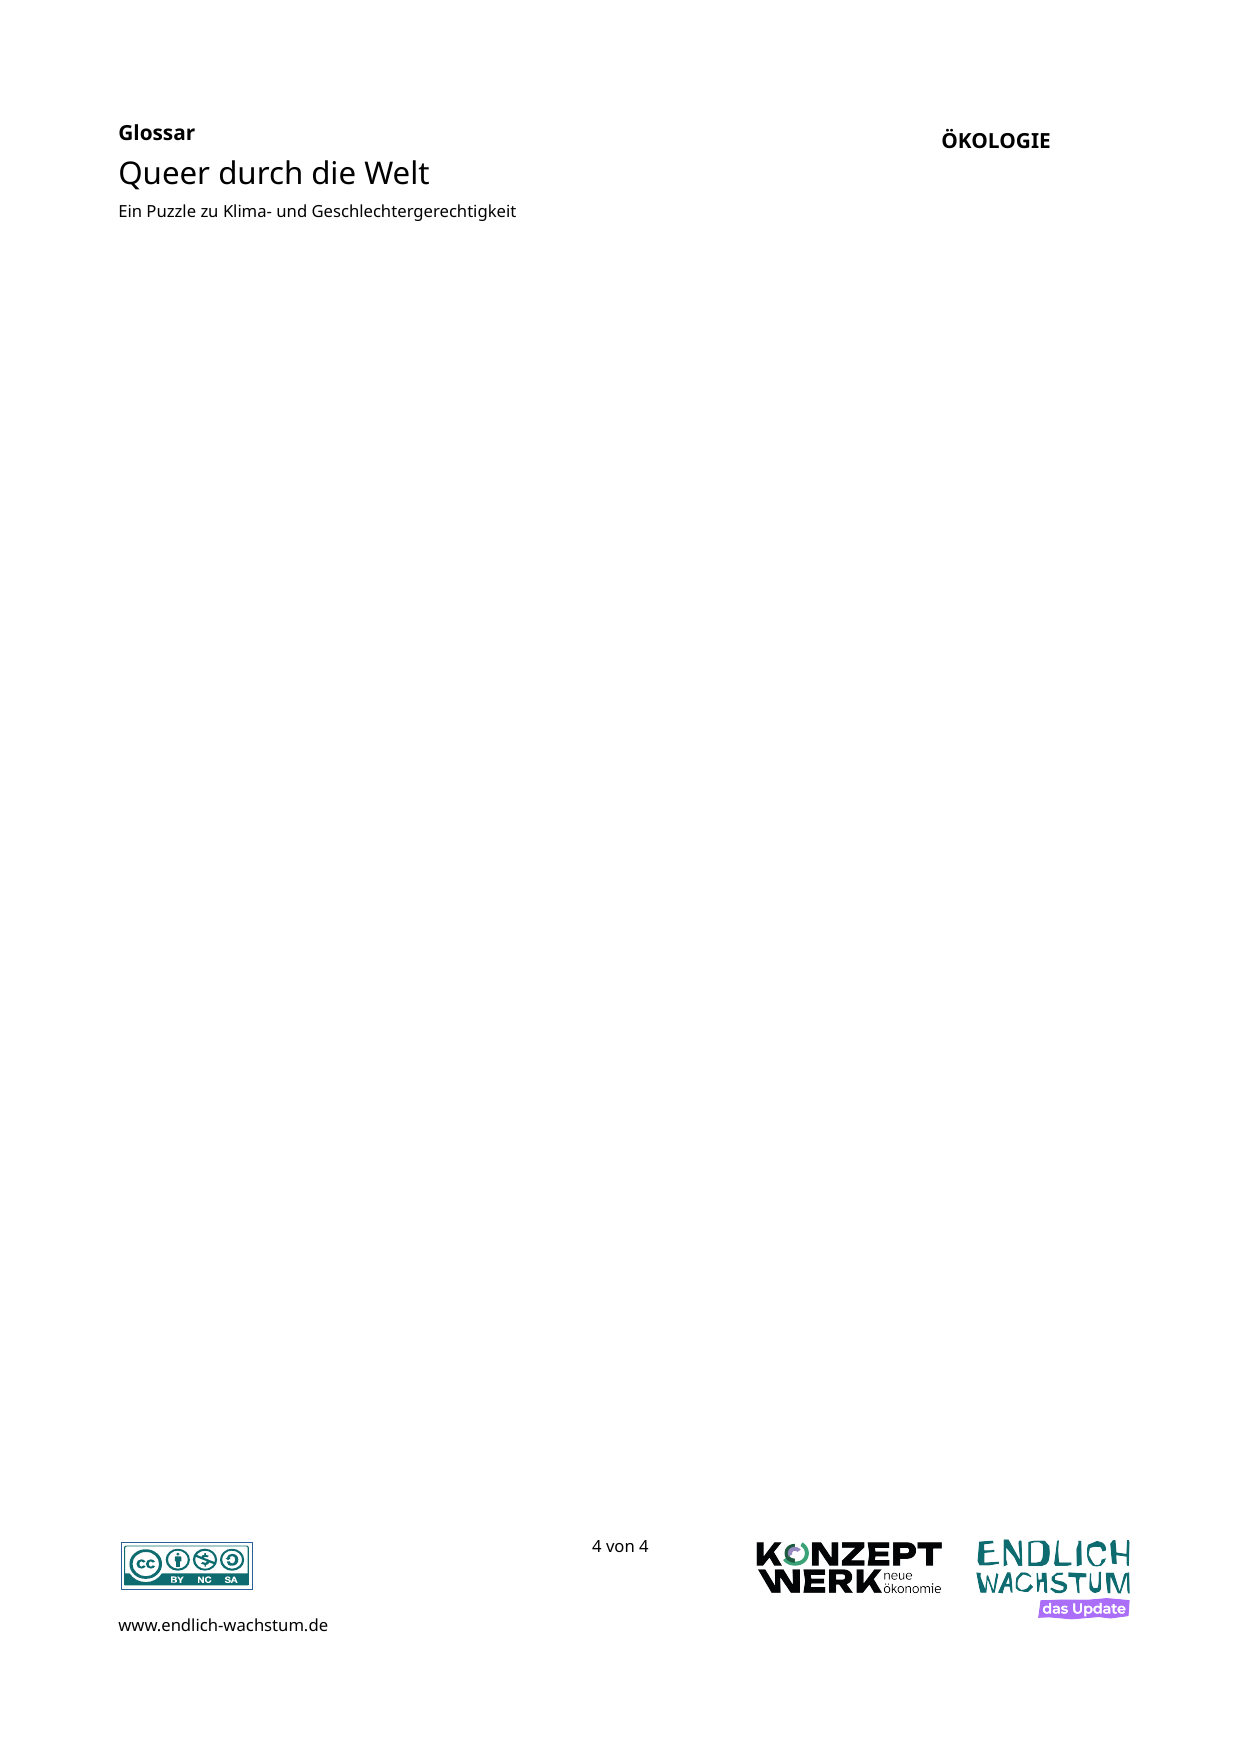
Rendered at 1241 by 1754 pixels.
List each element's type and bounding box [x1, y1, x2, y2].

picture [752, 1536, 944, 1598]
picture [958, 1522, 1152, 1631]
